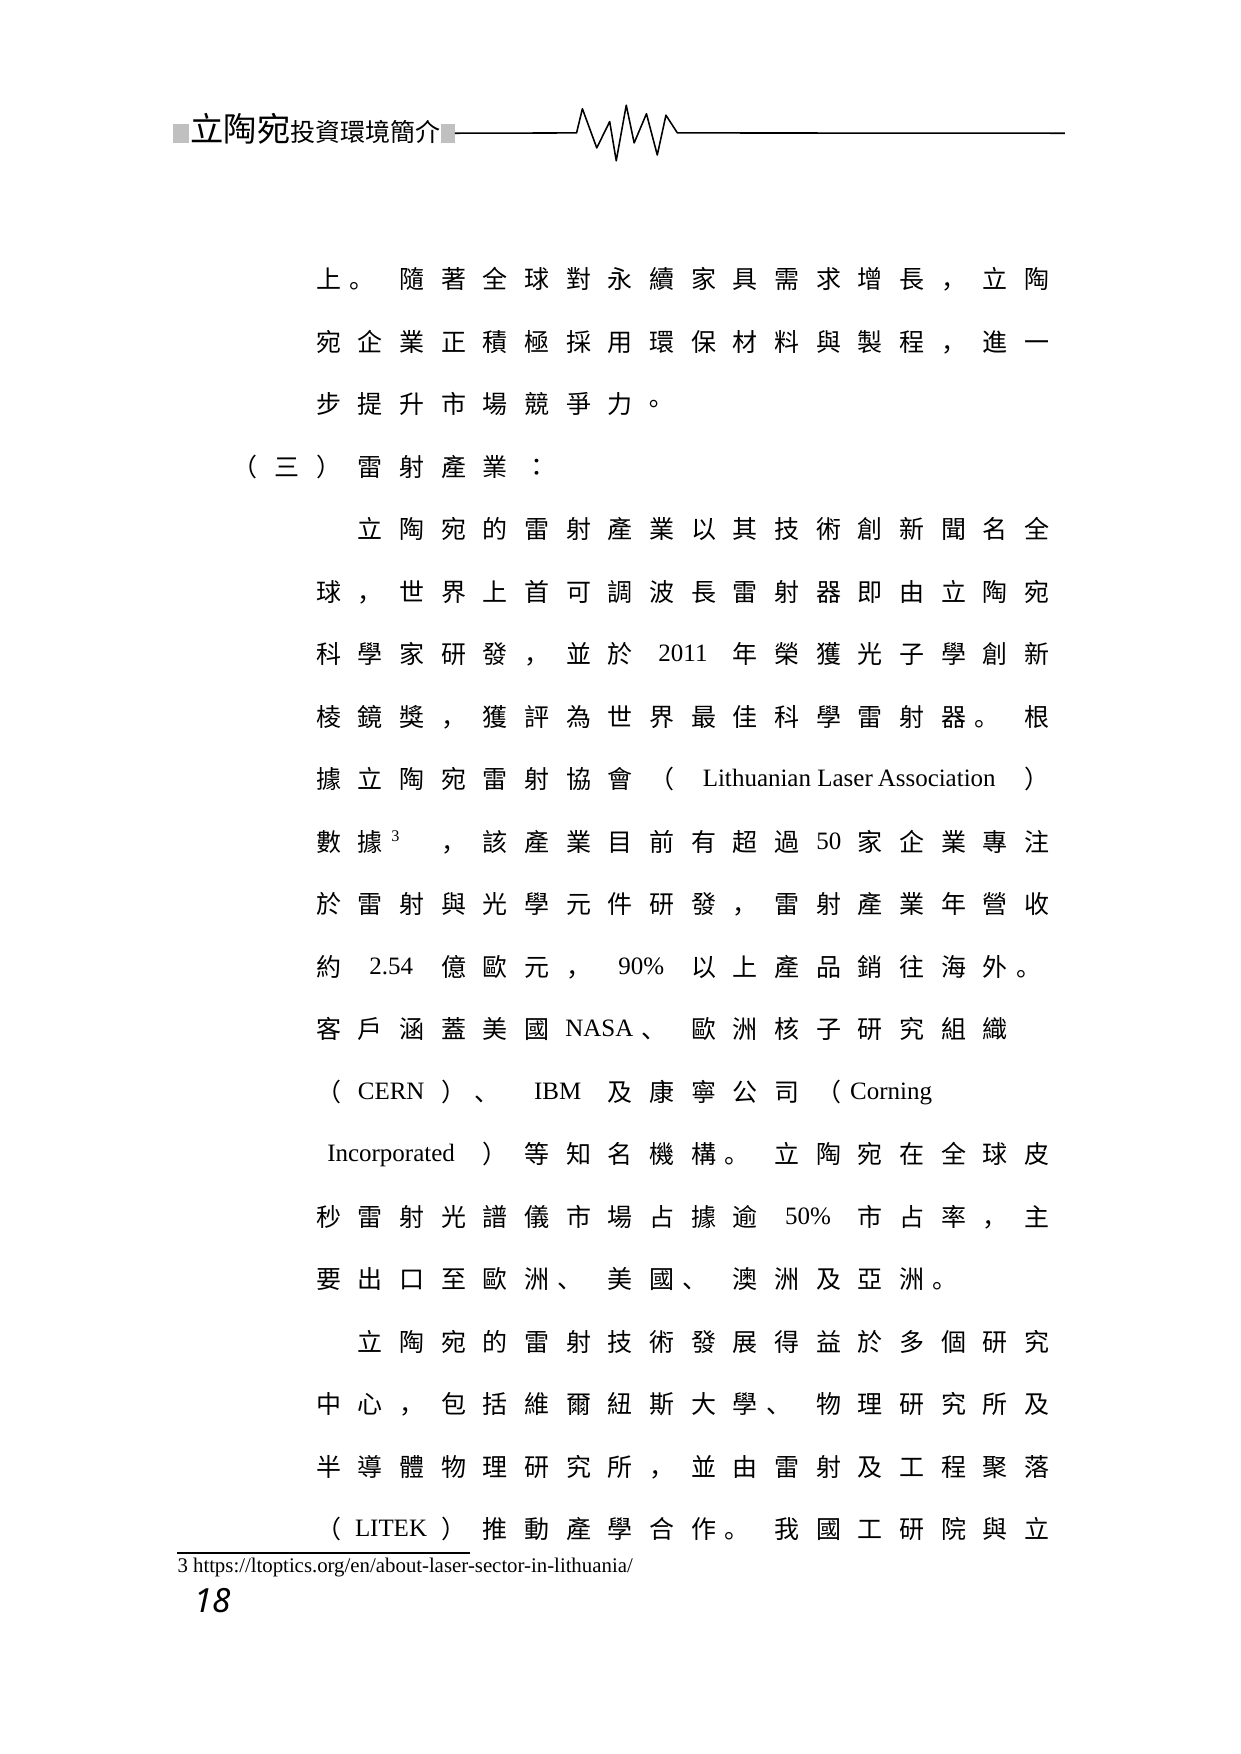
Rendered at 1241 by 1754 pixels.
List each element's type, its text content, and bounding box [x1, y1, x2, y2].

text 上。隨著全球對永續家具需求增長，立陶宛企業正積極採用環保材料與製程，進一步提升市場競爭力。 [281, 236, 1058, 424]
text https://ltoptics.org/en/about-laser-sector-in-lithuania/ [177, 1553, 1063, 1577]
text 立陶宛的雷射產業以其技術創新聞名全球，世界上首可調波長雷射器即由立陶宛科學家研發，並於2011年榮獲光子學創新棱鏡獎，獲評為世界最佳科學雷射器。根據立陶宛雷射協會（Lithuanian Laser Association）數據，該產業目前有超過50家企業專注於雷射與光學元件研發，雷射產業年營收約2.54億歐元，90%以上產品銷往海外。客戶涵蓋美國NASA、歐洲核子研究組織（CERN）、IBM及康寧公司（Corning Incorporated）等知名機構。立陶宛在全球皮秒雷射光譜儀市場占據逾50%市占率，主要出口至歐洲、美國、澳洲及亞洲。 [281, 486, 1058, 1299]
text （三）雷射產業： [207, 424, 1058, 486]
text 立陶宛的雷射技術發展得益於多個研究中心，包括維爾紐斯大學、物理研究所及半導體物理研究所，並由雷射及工程聚落（LITEK）推動產學合作。我國工研院與立 [281, 1299, 1058, 1549]
